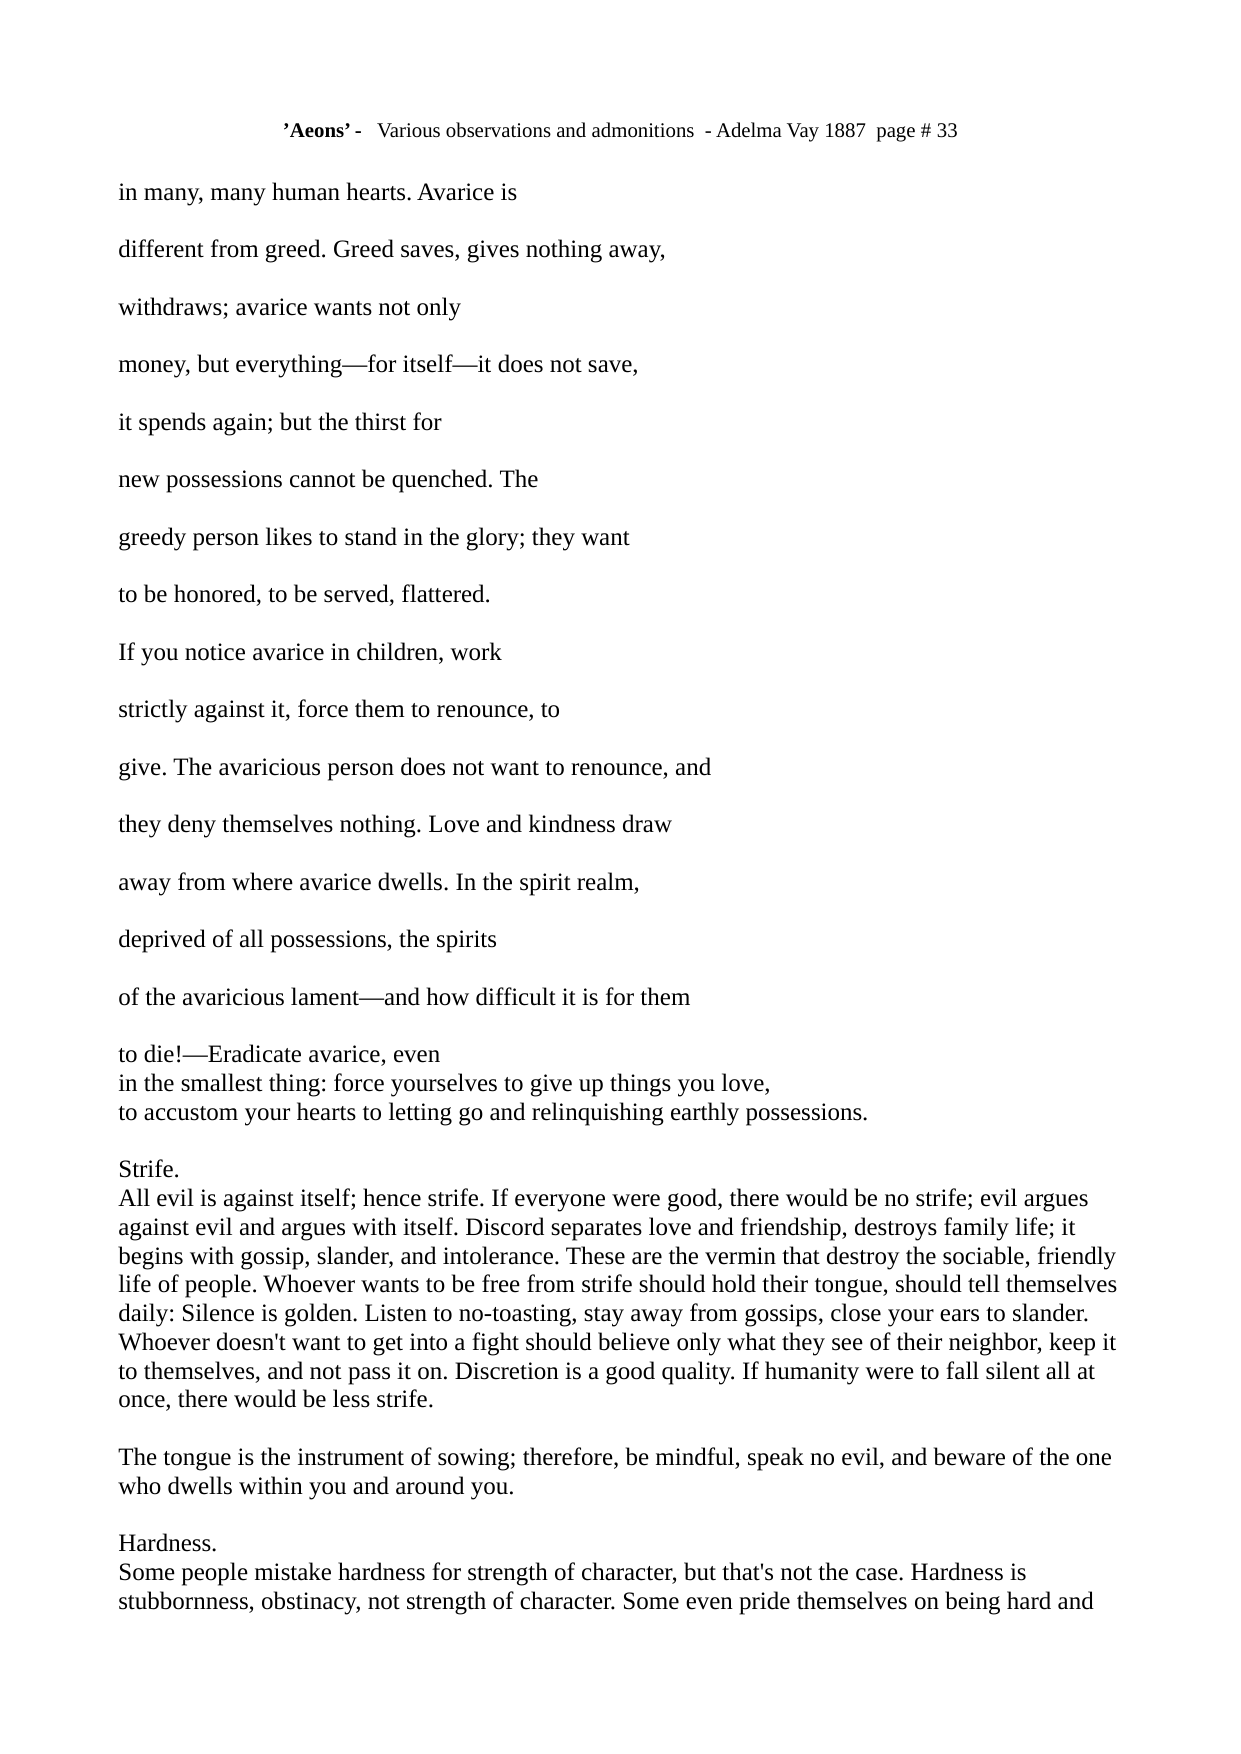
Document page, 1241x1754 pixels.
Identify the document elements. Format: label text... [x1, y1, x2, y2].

text different from greed. Greed saves, gives nothing away, [118, 234, 1122, 263]
text withdraws; avarice wants not only [118, 292, 1122, 321]
text All evil is against itself; hence strife. If everyone were good, there would be no strife; evil argues against evil and argues with itself. Discord separates love and friendship, destroys family life; it begins with gossip, slander, and intolerance. These are the vermin that destroy the sociable, friendly life of people. Whoever wants to be free from strife should hold their tongue, should tell themselves daily: Silence is golden. Listen to no-toasting, stay away from gossips, close your ears to slander. Whoever doesn't want to get into a fight should believe only what they see of their neighbor, keep it to themselves, and not pass it on. Discretion is a good quality. If humanity were to fall silent all at once, there would be less strife. [118, 1183, 1122, 1413]
text greedy person likes to stand in the glory; they want [118, 522, 1122, 551]
text to die!—Eradicate avarice, even [118, 1039, 1122, 1068]
text The tongue is the instrument of sowing; therefore, be mindful, speak no evil, and beware of the one who dwells within you and around you. [118, 1442, 1122, 1499]
text new possessions cannot be quenched. The [118, 464, 1122, 493]
text money, but everything—for itself—it does not save, [118, 349, 1122, 378]
text strictly against it, force them to renounce, to [118, 694, 1122, 723]
text they deny themselves nothing. Love and kindness draw [118, 809, 1122, 838]
text in the smallest thing: force yourselves to give up things you love, [118, 1068, 1122, 1097]
text of the avaricious lament—and how difficult it is for them [118, 982, 1122, 1011]
text it spends again; but the thirst for [118, 407, 1122, 436]
text in many, many human hearts. Avarice is [118, 177, 1122, 206]
text give. The avaricious person does not want to renounce, and [118, 752, 1122, 781]
text deprived of all possessions, the spirits [118, 924, 1122, 953]
text to be honored, to be served, flattered. [118, 579, 1122, 608]
text If you notice avarice in children, work [118, 637, 1122, 666]
text away from where avarice dwells. In the spirit realm, [118, 867, 1122, 896]
text Some people mistake hardness for strength of character, but that's not the case. Hardness is stubbornness, obstinacy, not strength of character. Some even pride themselves on being hard and [118, 1557, 1122, 1614]
text Hardness. [118, 1528, 1122, 1557]
text to accustom your hearts to letting go and relinquishing earthly possessions. [118, 1097, 1122, 1126]
text Strife. [118, 1154, 1122, 1183]
